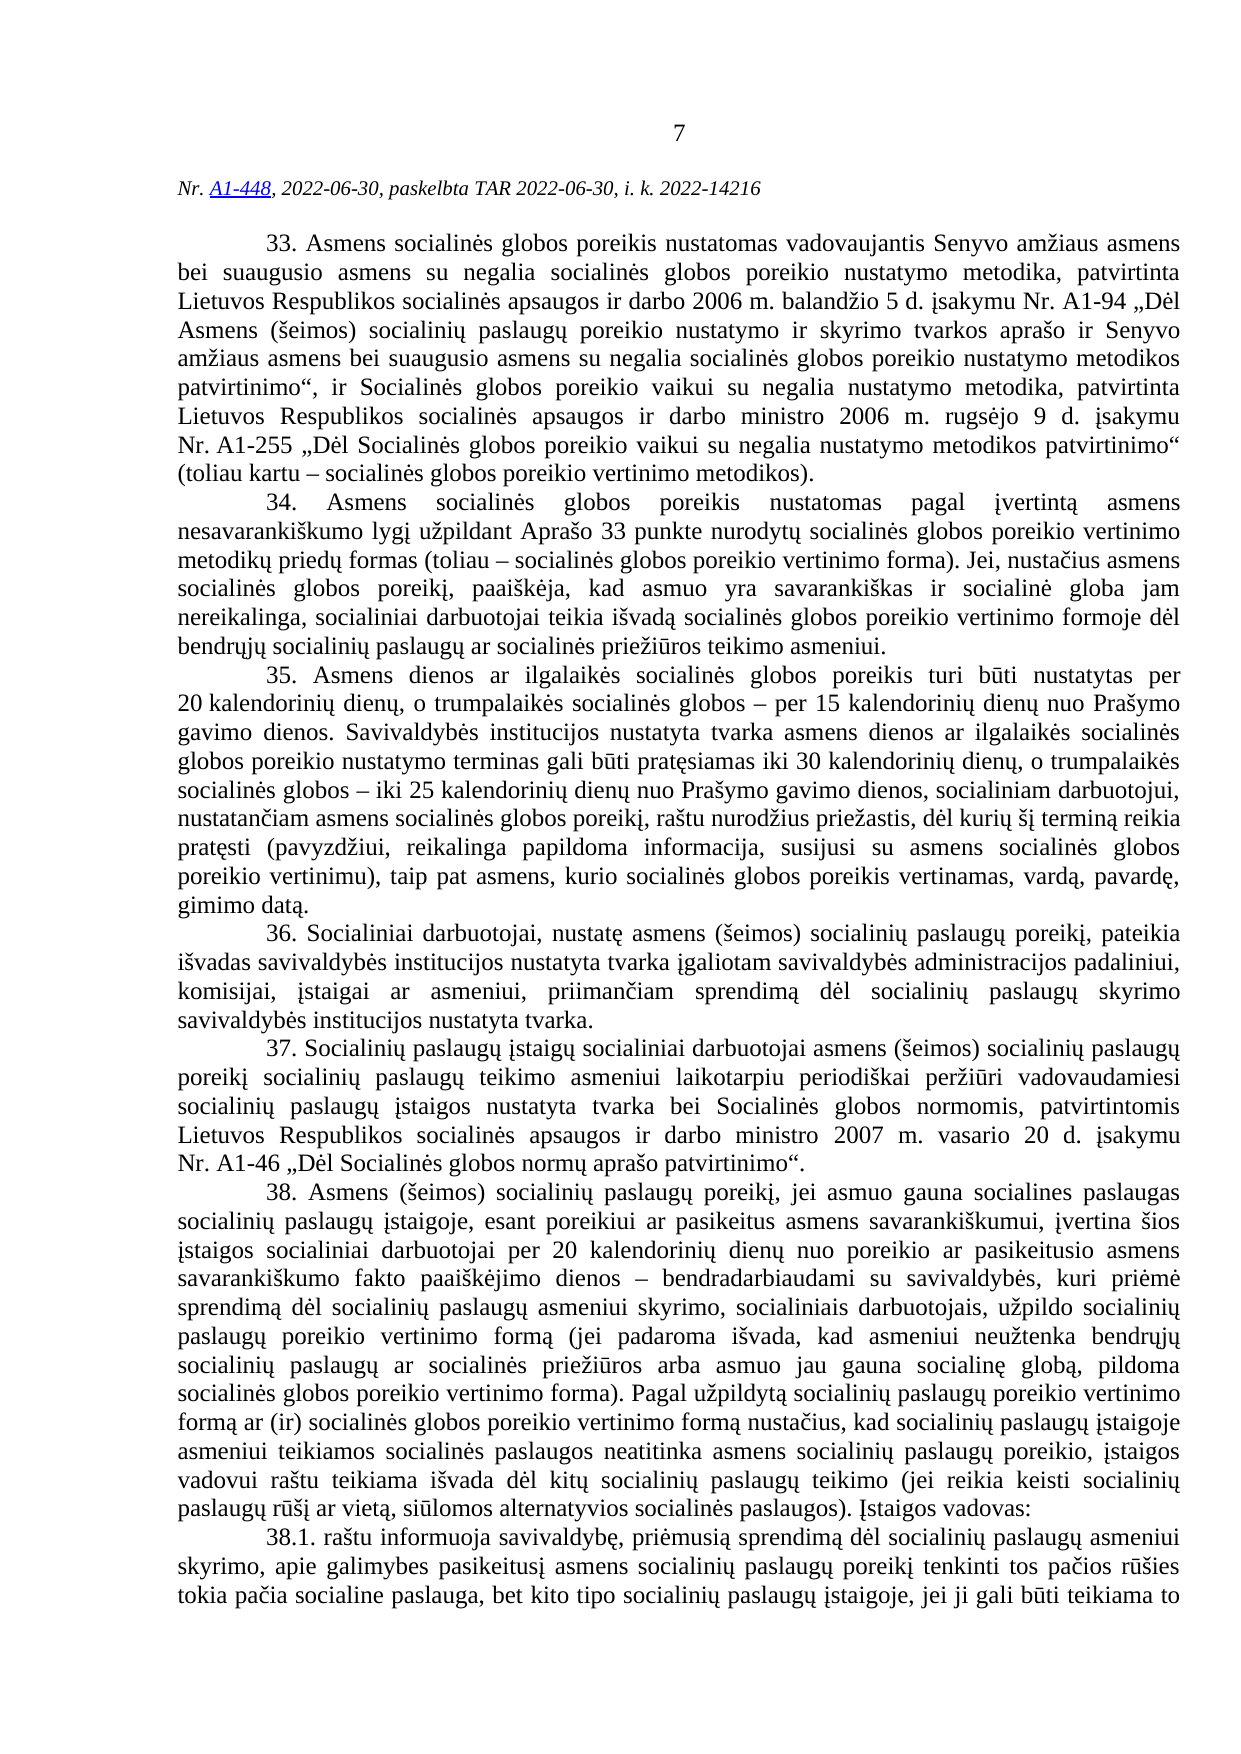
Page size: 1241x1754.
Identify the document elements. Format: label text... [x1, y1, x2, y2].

text 34. Asmens socialinės globos poreikis nustatomas pagal įvertintą asmens nesavarankiškumo lygį užpildant Aprašo 33 punkte nurodytų socialinės globos poreikio vertinimo metodikų priedų formas (toliau – socialinės globos poreikio vertinimo forma). Jei, nustačius asmens socialinės globos poreikį, paaiškėja, kad asmuo yra savarankiškas ir socialinė globa jam nereikalinga, socialiniai darbuotojai teikia išvadą socialinės globos poreikio vertinimo formoje dėl bendrųjų socialinių paslaugų ar socialinės priežiūros teikimo asmeniui. [177, 487, 1181, 660]
text 38.1. raštu informuoja savivaldybę, priėmusią sprendimą dėl socialinių paslaugų asmeniui skyrimo, apie galimybes pasikeitusį asmens socialinių paslaugų poreikį tenkinti tos pačios rūšies tokia pačia socialine paslauga, bet kito tipo socialinių paslaugų įstaigoje, jei ji gali būti teikiama to [177, 1522, 1181, 1608]
text 38. Asmens (šeimos) socialinių paslaugų poreikį, jei asmuo gauna socialines paslaugas socialinių paslaugų įstaigoje, esant poreikiui ar pasikeitus asmens savarankiškumui, įvertina šios įstaigos socialiniai darbuotojai per 20 kalendorinių dienų nuo poreikio ar pasikeitusio asmens savarankiškumo fakto paaiškėjimo dienos – bendradarbiaudami su savivaldybės, kuri priėmė sprendimą dėl socialinių paslaugų asmeniui skyrimo, socialiniais darbuotojais, užpildo socialinių paslaugų poreikio vertinimo formą (jei padaroma išvada, kad asmeniui neužtenka bendrųjų socialinių paslaugų ar socialinės priežiūros arba asmuo jau gauna socialinę globą, pildoma socialinės globos poreikio vertinimo forma). Pagal užpildytą socialinių paslaugų poreikio vertinimo formą ar (ir) socialinės globos poreikio vertinimo formą nustačius, kad socialinių paslaugų įstaigoje asmeniui teikiamos socialinės paslaugos neatitinka asmens socialinių paslaugų poreikio, įstaigos vadovui raštu teikiama išvada dėl kitų socialinių paslaugų teikimo (jei reikia keisti socialinių paslaugų rūšį ar vietą, siūlomos alternatyvios socialinės paslaugos). Įstaigos vadovas: [177, 1177, 1181, 1522]
text 35. Asmens dienos ar ilgalaikės socialinės globos poreikis turi būti nustatytas per 20 kalendorinių dienų, o trumpalaikės socialinės globos – per 15 kalendorinių dienų nuo Prašymo gavimo dienos. Savivaldybės institucijos nustatyta tvarka asmens dienos ar ilgalaikės socialinės globos poreikio nustatymo terminas gali būti pratęsiamas iki 30 kalendorinių dienų, o trumpalaikės socialinės globos – iki 25 kalendorinių dienų nuo Prašymo gavimo dienos, socialiniam darbuotojui, nustatančiam asmens socialinės globos poreikį, raštu nurodžius priežastis, dėl kurių šį terminą reikia pratęsti (pavyzdžiui, reikalinga papildoma informacija, susijusi su asmens socialinės globos poreikio vertinimu), taip pat asmens, kurio socialinės globos poreikis vertinamas, vardą, pavardę, gimimo datą. [177, 660, 1181, 918]
text 37. Socialinių paslaugų įstaigų socialiniai darbuotojai asmens (šeimos) socialinių paslaugų poreikį socialinių paslaugų teikimo asmeniui laikotarpiu periodiškai peržiūri vadovaudamiesi socialinių paslaugų įstaigos nustatyta tvarka bei Socialinės globos normomis, patvirtintomis Lietuvos Respublikos socialinės apsaugos ir darbo ministro 2007 m. vasario 20 d. įsakymu Nr. A1‑46 „Dėl Socialinės globos normų aprašo patvirtinimo“. [177, 1033, 1181, 1177]
text 33. Asmens socialinės globos poreikis nustatomas vadovaujantis Senyvo amžiaus asmens bei suaugusio asmens su negalia socialinės globos poreikio nustatymo metodika, patvirtinta Lietuvos Respublikos socialinės apsaugos ir darbo 2006 m. balandžio 5 d. įsakymu Nr. A1-94 „Dėl Asmens (šeimos) socialinių paslaugų poreikio nustatymo ir skyrimo tvarkos aprašo ir Senyvo amžiaus asmens bei suaugusio asmens su negalia socialinės globos poreikio nustatymo metodikos patvirtinimo“, ir Socialinės globos poreikio vaikui su negalia nustatymo metodika, patvirtinta Lietuvos Respublikos socialinės apsaugos ir darbo ministro 2006 m. rugsėjo 9 d. įsakymu Nr. A1‑255 „Dėl Socialinės globos poreikio vaikui su negalia nustatymo metodikos patvirtinimo“ (toliau kartu – socialinės globos poreikio vertinimo metodikos). [177, 228, 1181, 487]
text 36. Socialiniai darbuotojai, nustatę asmens (šeimos) socialinių paslaugų poreikį, pateikia išvadas savivaldybės institucijos nustatyta tvarka įgaliotam savivaldybės administracijos padaliniui, komisijai, įstaigai ar asmeniui, priimančiam sprendimą dėl socialinių paslaugų skyrimo savivaldybės institucijos nustatyta tvarka. [177, 918, 1181, 1033]
text Nr. A1-448, 2022-06-30, paskelbta TAR 2022-06-30, i. k. 2022-14216 [177, 176, 1181, 200]
